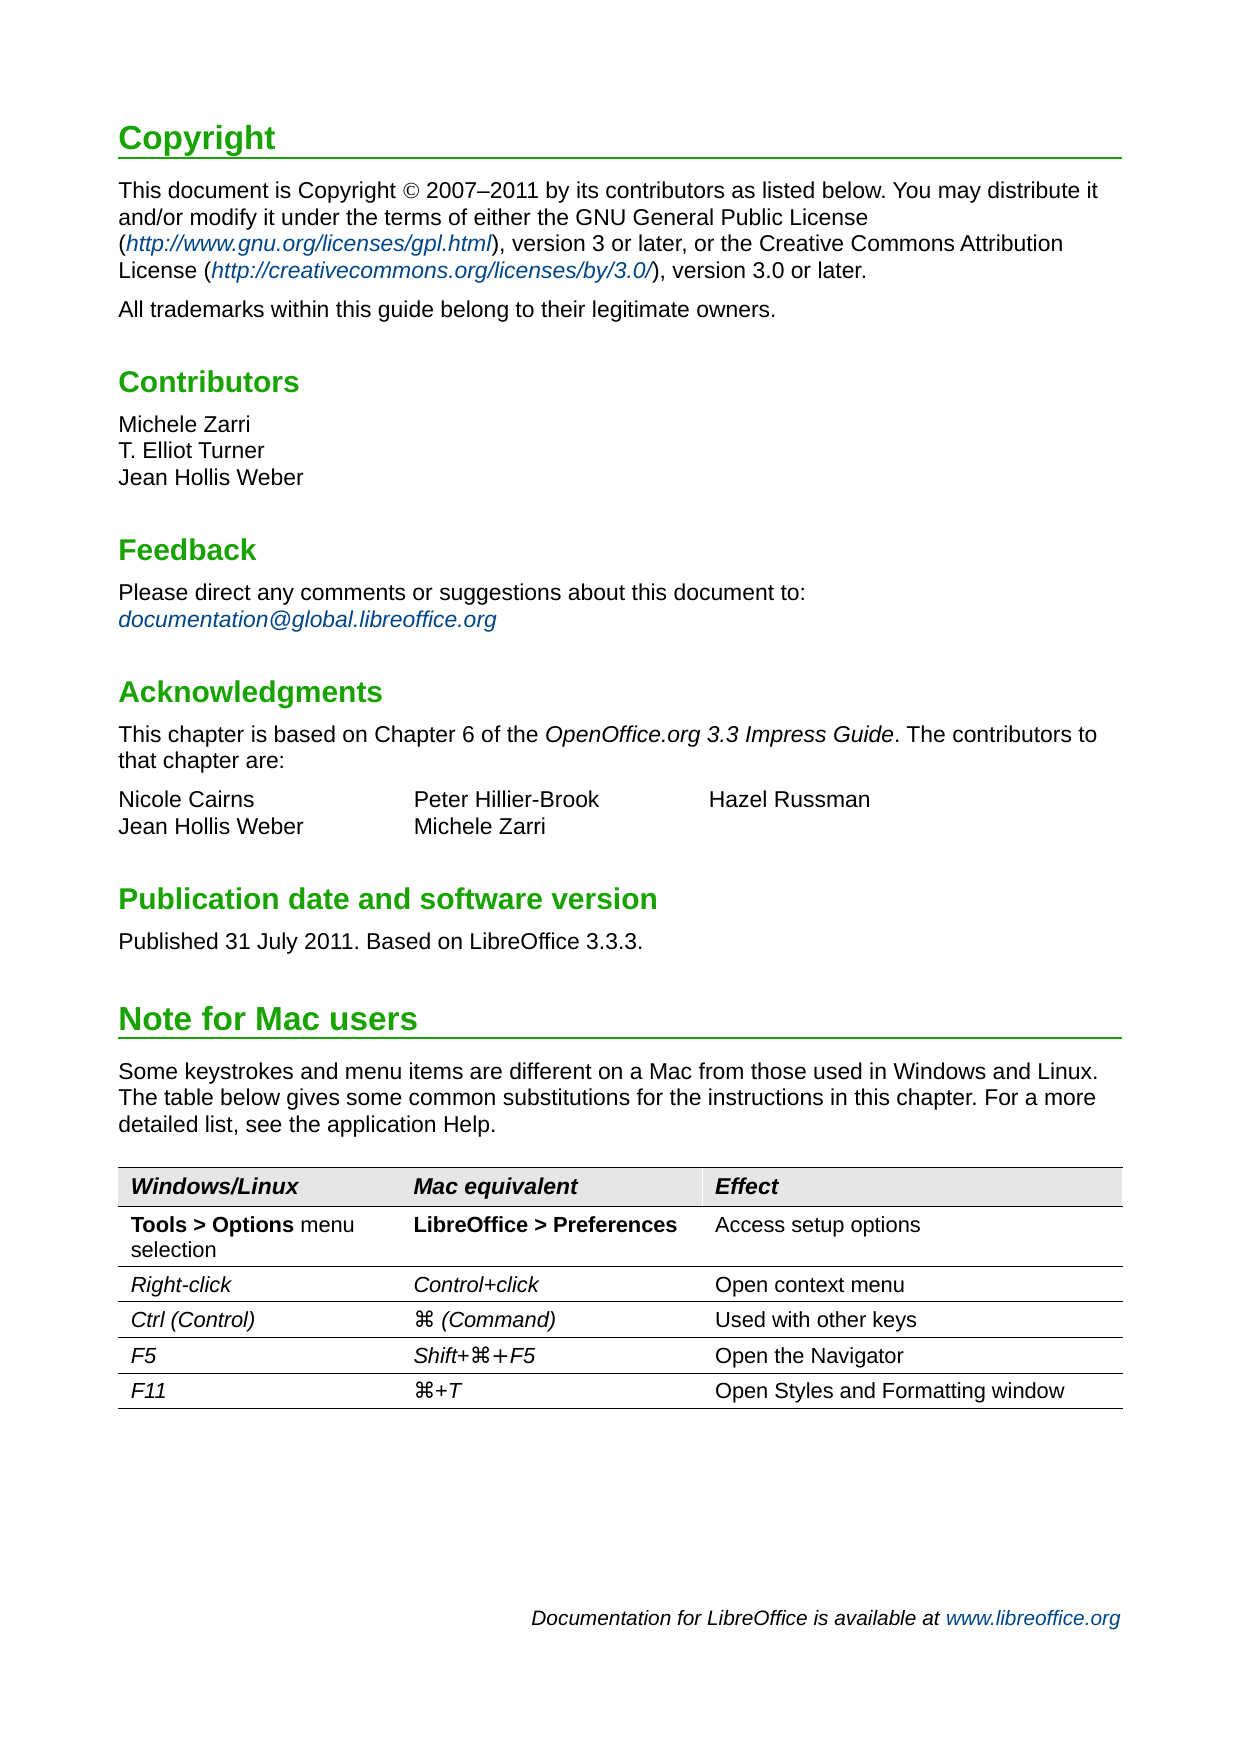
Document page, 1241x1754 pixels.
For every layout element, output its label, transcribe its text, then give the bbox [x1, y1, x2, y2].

text Acknowledgments [118, 674, 1122, 709]
table_cell Tools > Options menu selection [118, 1207, 401, 1266]
text All trademarks within this guide belong to their legitimate owners. [118, 296, 1122, 322]
table_cell Open Styles and Formatting window [703, 1374, 1122, 1408]
subtitle Note for Mac users [118, 999, 1122, 1037]
table_cell Shift+z+F5 [401, 1338, 702, 1372]
text Nicole Cairns Peter Hillier-Brook Hazel Russman Jean Hollis Weber Michele Zarri [118, 786, 1122, 839]
table_cell F5 [118, 1338, 401, 1372]
table_cell Used with other keys [703, 1302, 1122, 1337]
table_cell LibreOffice > Preferences [401, 1207, 702, 1266]
table_cell Control+click [401, 1267, 702, 1301]
text Michele Zarri T. Elliot Turner Jean Hollis Weber [118, 411, 1122, 490]
table_cell F11 [118, 1374, 401, 1408]
table_cell Right-click [118, 1267, 401, 1301]
text Published 31 July 2011. Based on LibreOffice 3.3.3. [118, 928, 1122, 954]
table_cell Access setup options [703, 1207, 1122, 1266]
table_cell z+T [401, 1374, 702, 1408]
text Some keystrokes and menu items are different on a Mac from those used in Windows and Linux. The table below gives some common substitutions for the instructions in this chapter. For a more detailed list, see the application Help. [118, 1058, 1122, 1137]
table_cell z (Command) [401, 1302, 702, 1337]
table_cell Ctrl (Control) [118, 1302, 401, 1337]
text Contributors [118, 364, 1122, 398]
table_header Windows/Linux [118, 1168, 401, 1206]
table_header Mac equivalent [401, 1168, 702, 1206]
table_header Effect [703, 1168, 1122, 1206]
text This document is Copyright © 2007–2011 by its contributors as listed below. You may distribute it and/or modify it under the terms of either the GNU General Public License (http://www.gnu.org/licenses/gpl.html), version 3 or later, or the Creative Commons Attribution License (http://creativecommons.org/licenses/by/3.0/), version 3.0 or later. [118, 177, 1122, 283]
subtitle Copyright [118, 118, 1122, 157]
table_cell Open the Navigator [703, 1338, 1122, 1372]
text Publication date and software version [118, 881, 1122, 916]
text Feedback [118, 532, 1122, 566]
table_cell Open context menu [703, 1267, 1122, 1301]
text Please direct any comments or suggestions about this document to: documentation@global.libreoffice.org [118, 579, 1122, 632]
text This chapter is based on Chapter 6 of the OpenOffice.org 3.3 Impress Guide. The contributors to that chapter are: [118, 721, 1122, 774]
